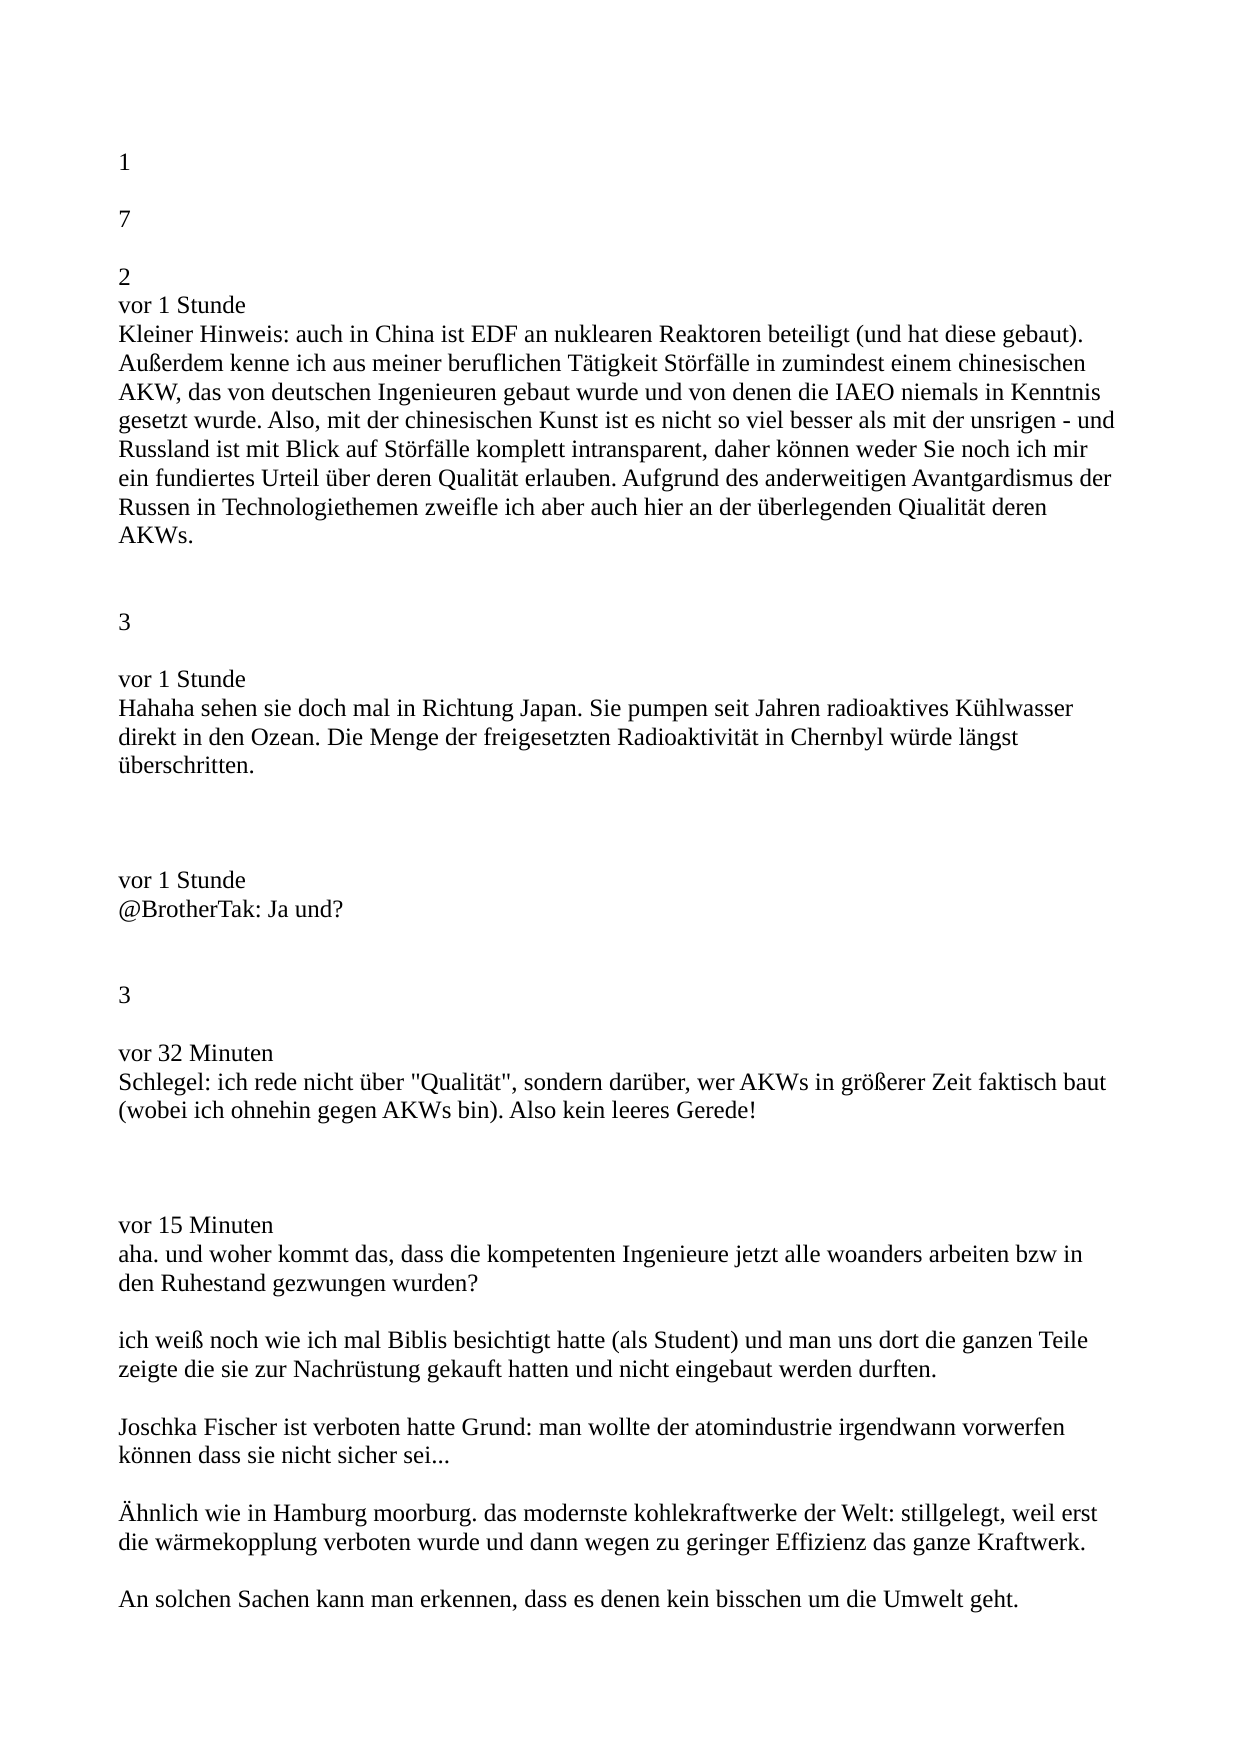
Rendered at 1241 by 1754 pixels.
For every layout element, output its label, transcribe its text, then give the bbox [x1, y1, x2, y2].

text An solchen Sachen kann man erkennen, dass es denen kein bisschen um die Umwelt geht. [118, 1584, 1122, 1613]
text Schlegel: ich rede nicht über "Qualität", sondern darüber, wer AKWs in größerer Zeit faktisch baut (wobei ich ohnehin gegen AKWs bin). Also kein leeres Gerede! [118, 1067, 1122, 1124]
text 1 [118, 147, 1122, 176]
text ich weiß noch wie ich mal Biblis besichtigt hatte (als Student) und man uns dort die ganzen Teile zeigte die sie zur Nachrüstung gekauft hatten und nicht eingebaut werden durften. [118, 1326, 1122, 1383]
text vor 1 Stunde [118, 291, 1122, 319]
text Joschka Fischer ist verboten hatte Grund: man wollte der atomindustrie irgendwann vorwerfen können dass sie nicht sicher sei... [118, 1412, 1122, 1469]
text aha. und woher kommt das, dass die kompetenten Ingenieure jetzt alle woanders arbeiten bzw in den Ruhestand gezwungen wurden? [118, 1239, 1122, 1297]
text 2 [118, 262, 1122, 291]
text 7 [118, 204, 1122, 233]
text vor 1 Stunde [118, 664, 1122, 693]
text @BrotherTak: Ja und? [118, 894, 1122, 923]
text vor 32 Minuten [118, 1038, 1122, 1067]
text 3 [118, 981, 1122, 1009]
text 3 [118, 607, 1122, 636]
text Kleiner Hinweis: auch in China ist EDF an nuklearen Reaktoren beteiligt (und hat diese gebaut). Außerdem kenne ich aus meiner beruflichen Tätigkeit Störfälle in zumindest einem chinesischen AKW, das von deutschen Ingenieuren gebaut wurde und von denen die IAEO niemals in Kenntnis gesetzt wurde. Also, mit der chinesischen Kunst ist es nicht so viel besser als mit der unsrigen - und Russland ist mit Blick auf Störfälle komplett intransparent, daher können weder Sie noch ich mir ein fundiertes Urteil über deren Qualität erlauben. Aufgrund des anderweitigen Avantgardismus der Russen in Technologiethemen zweifle ich aber auch hier an der überlegenden Qiualität deren AKWs. [118, 319, 1122, 549]
text Hahaha sehen sie doch mal in Richtung Japan. Sie pumpen seit Jahren radioaktives Kühlwasser direkt in den Ozean. Die Menge der freigesetzten Radioaktivität in Chernbyl würde längst überschritten. [118, 693, 1122, 779]
text Ähnlich wie in Hamburg moorburg. das modernste kohlekraftwerke der Welt: stillgelegt, weil erst die wärmekopplung verboten wurde und dann wegen zu geringer Effizienz das ganze Kraftwerk. [118, 1498, 1122, 1556]
text vor 1 Stunde [118, 866, 1122, 894]
text vor 15 Minuten [118, 1211, 1122, 1239]
